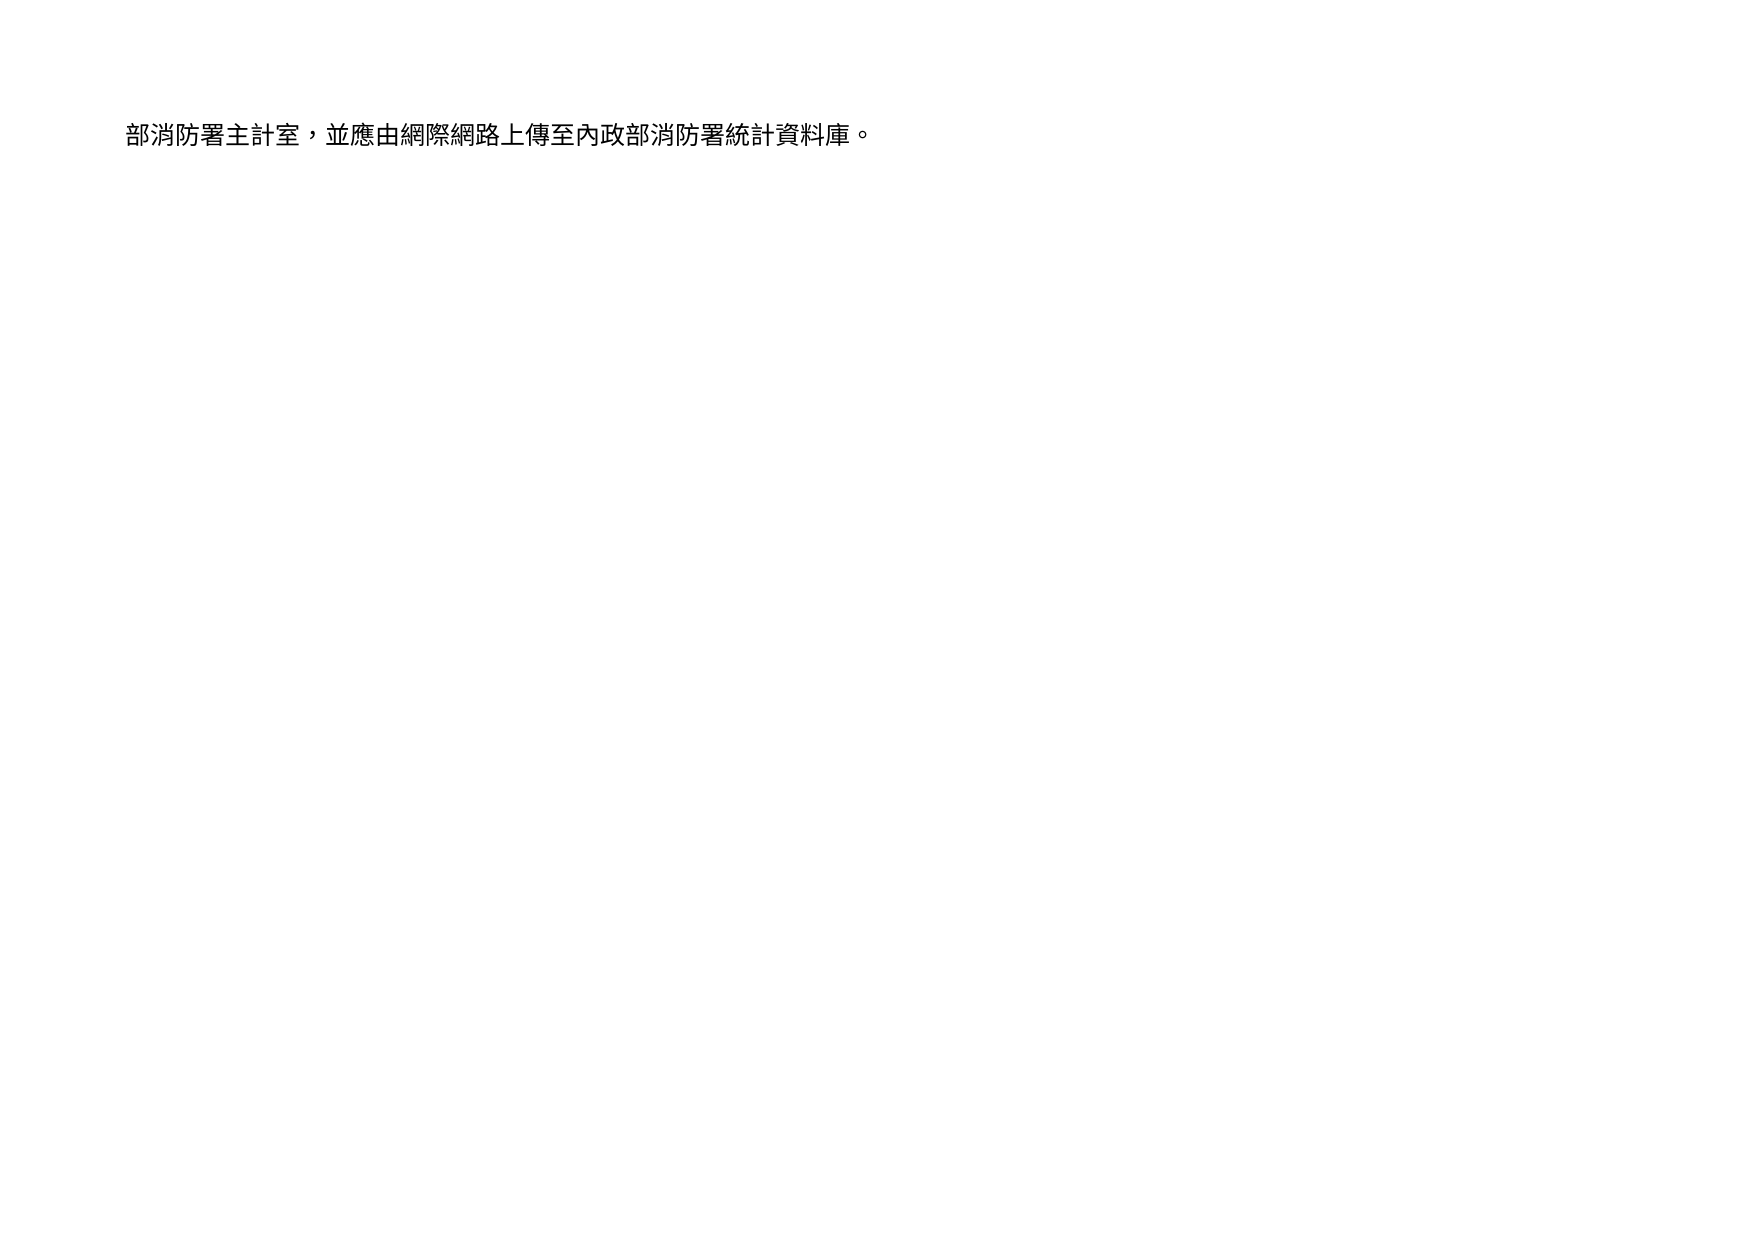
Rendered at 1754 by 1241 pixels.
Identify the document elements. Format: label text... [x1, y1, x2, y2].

text 部消防署主計室，並應由網際網路上傳至內政部消防署統計資料庫。 [75, 92, 1679, 154]
